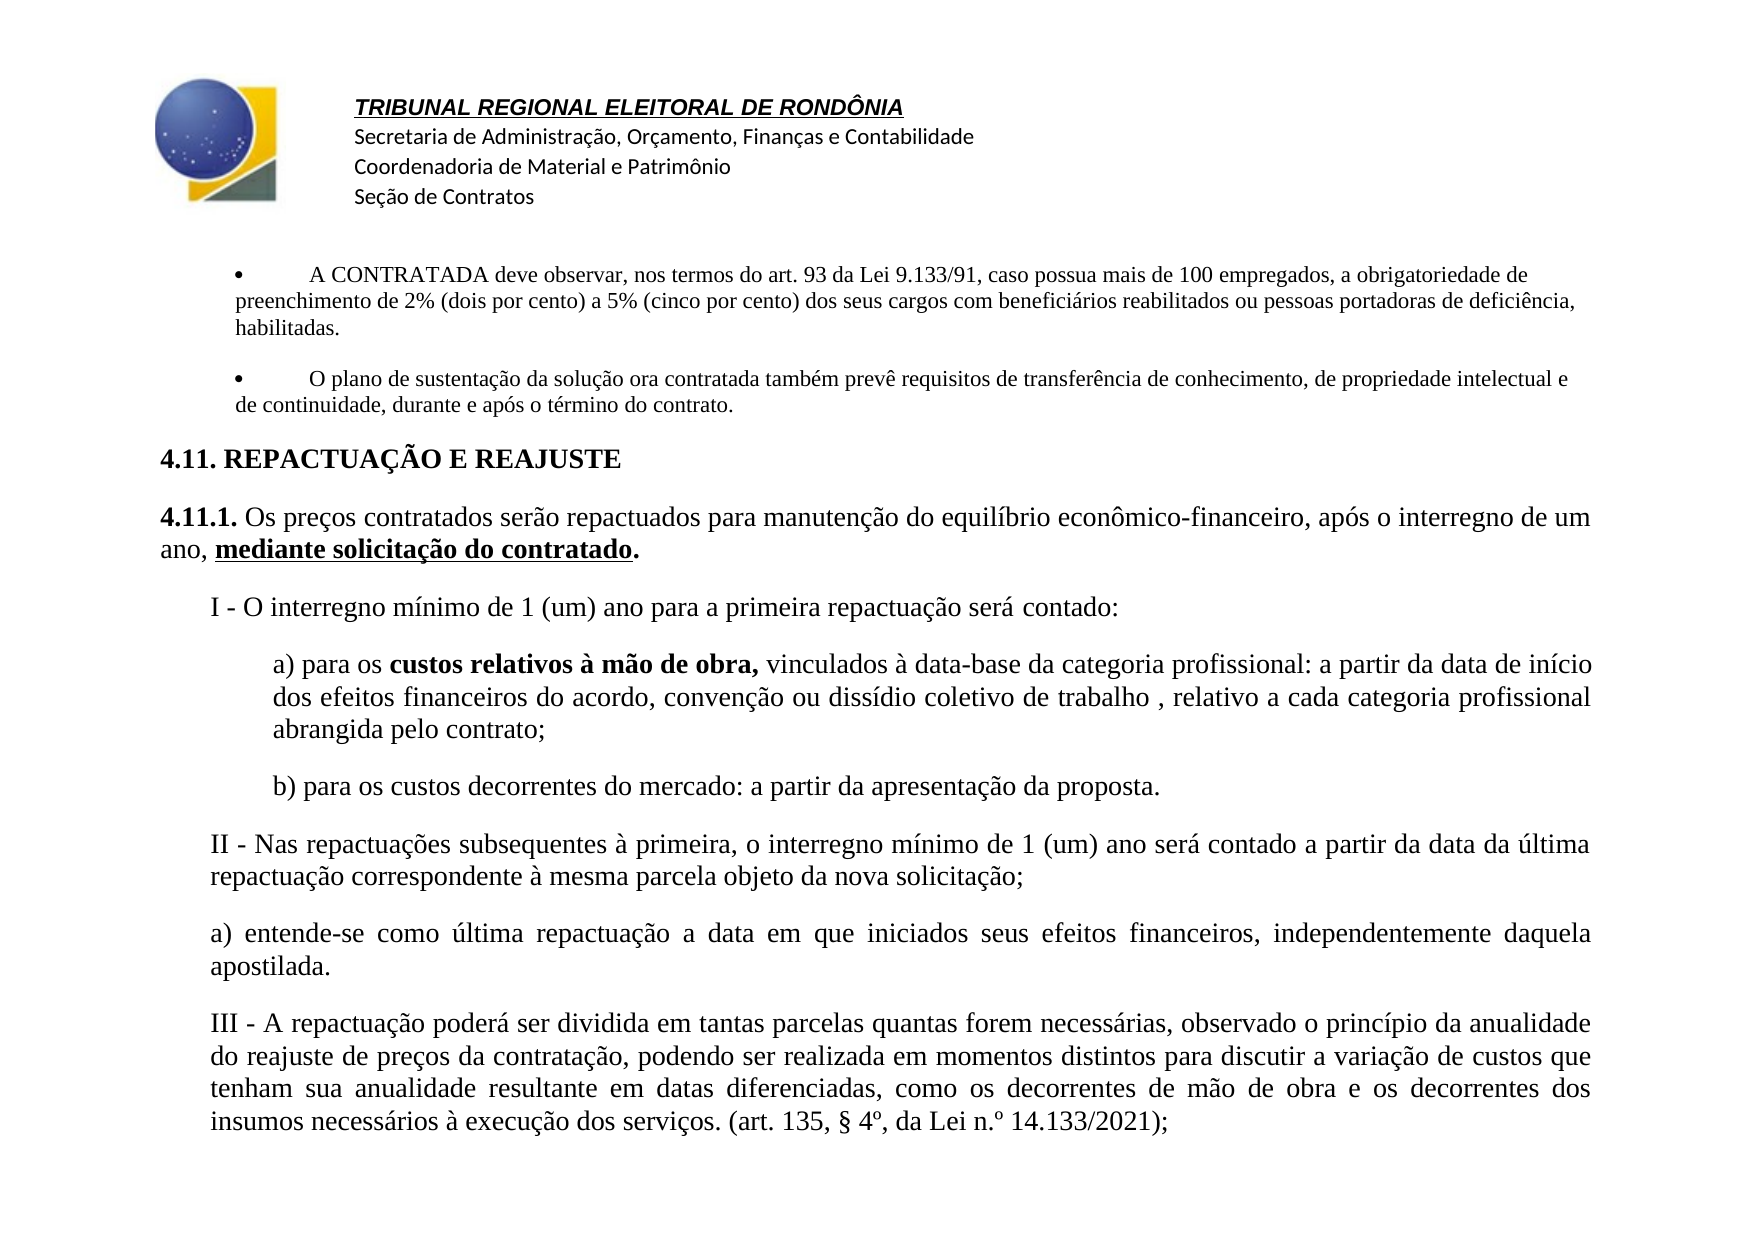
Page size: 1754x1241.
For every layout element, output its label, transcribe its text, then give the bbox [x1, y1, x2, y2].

list O plano de sustentação da solução ora contratada também prevê requisitos de transferência de conhecimento, de propriedade intelectual e de continuidade, durante e após o término do contrato. [235, 365, 1594, 418]
text b) para os custos decorrentes do mercado: a partir da apresentação da proposta. [273, 769, 1594, 802]
text a) para os custos relativos à mão de obra, vinculados à data-base da categoria profissional: a partir da data de início dos efeitos financeiros do acordo, convenção ou dissídio coletivo de trabalho , relativo a cada categoria profissional abrangida pelo contrato; [273, 647, 1594, 744]
text II - Nas repactuações subsequentes à primeira, o interregno mínimo de 1 (um) ano será contado a partir da data da última repactuação correspondente à mesma parcela objeto da nova solicitação; [210, 827, 1594, 892]
text 4.11. REPACTUAÇÃO E REAJUSTE [160, 443, 1594, 475]
text 4.11.1. Os preços contratados serão repactuados para manutenção do equilíbrio econômico-financeiro, após o interregno de um ano, mediante solicitação do contratado. [160, 500, 1594, 565]
list A CONTRATADA deve observar, nos termos do art. 93 da Lei 9.133/91, caso possua mais de 100 empregados, a obrigatoriedade de preenchimento de 2% (dois por cento) a 5% (cinco por cento) dos seus cargos com beneficiários reabilitados ou pessoas portadoras de deficiência, habilitadas. [235, 261, 1594, 340]
text a) entende-se como última repactuação a data em que iniciados seus efeitos financeiros, independentemente daquela apostilada. [210, 917, 1594, 981]
text I - O interregno mínimo de 1 (um) ano para a primeira repactuação será contado: [210, 590, 1594, 622]
text III - A repactuação poderá ser dividida em tantas parcelas quantas forem necessárias, observado o princípio da anualidade do reajuste de preços da contratação, podendo ser realizada em momentos distintos para discutir a variação de custos que tenham sua anualidade resultante em datas diferenciadas, como os decorrentes de mão de obra e os decorrentes dos insumos necessários à execução dos serviços. (art. 135, § 4º, da Lei n.º 14.133/2021); [210, 1006, 1594, 1136]
